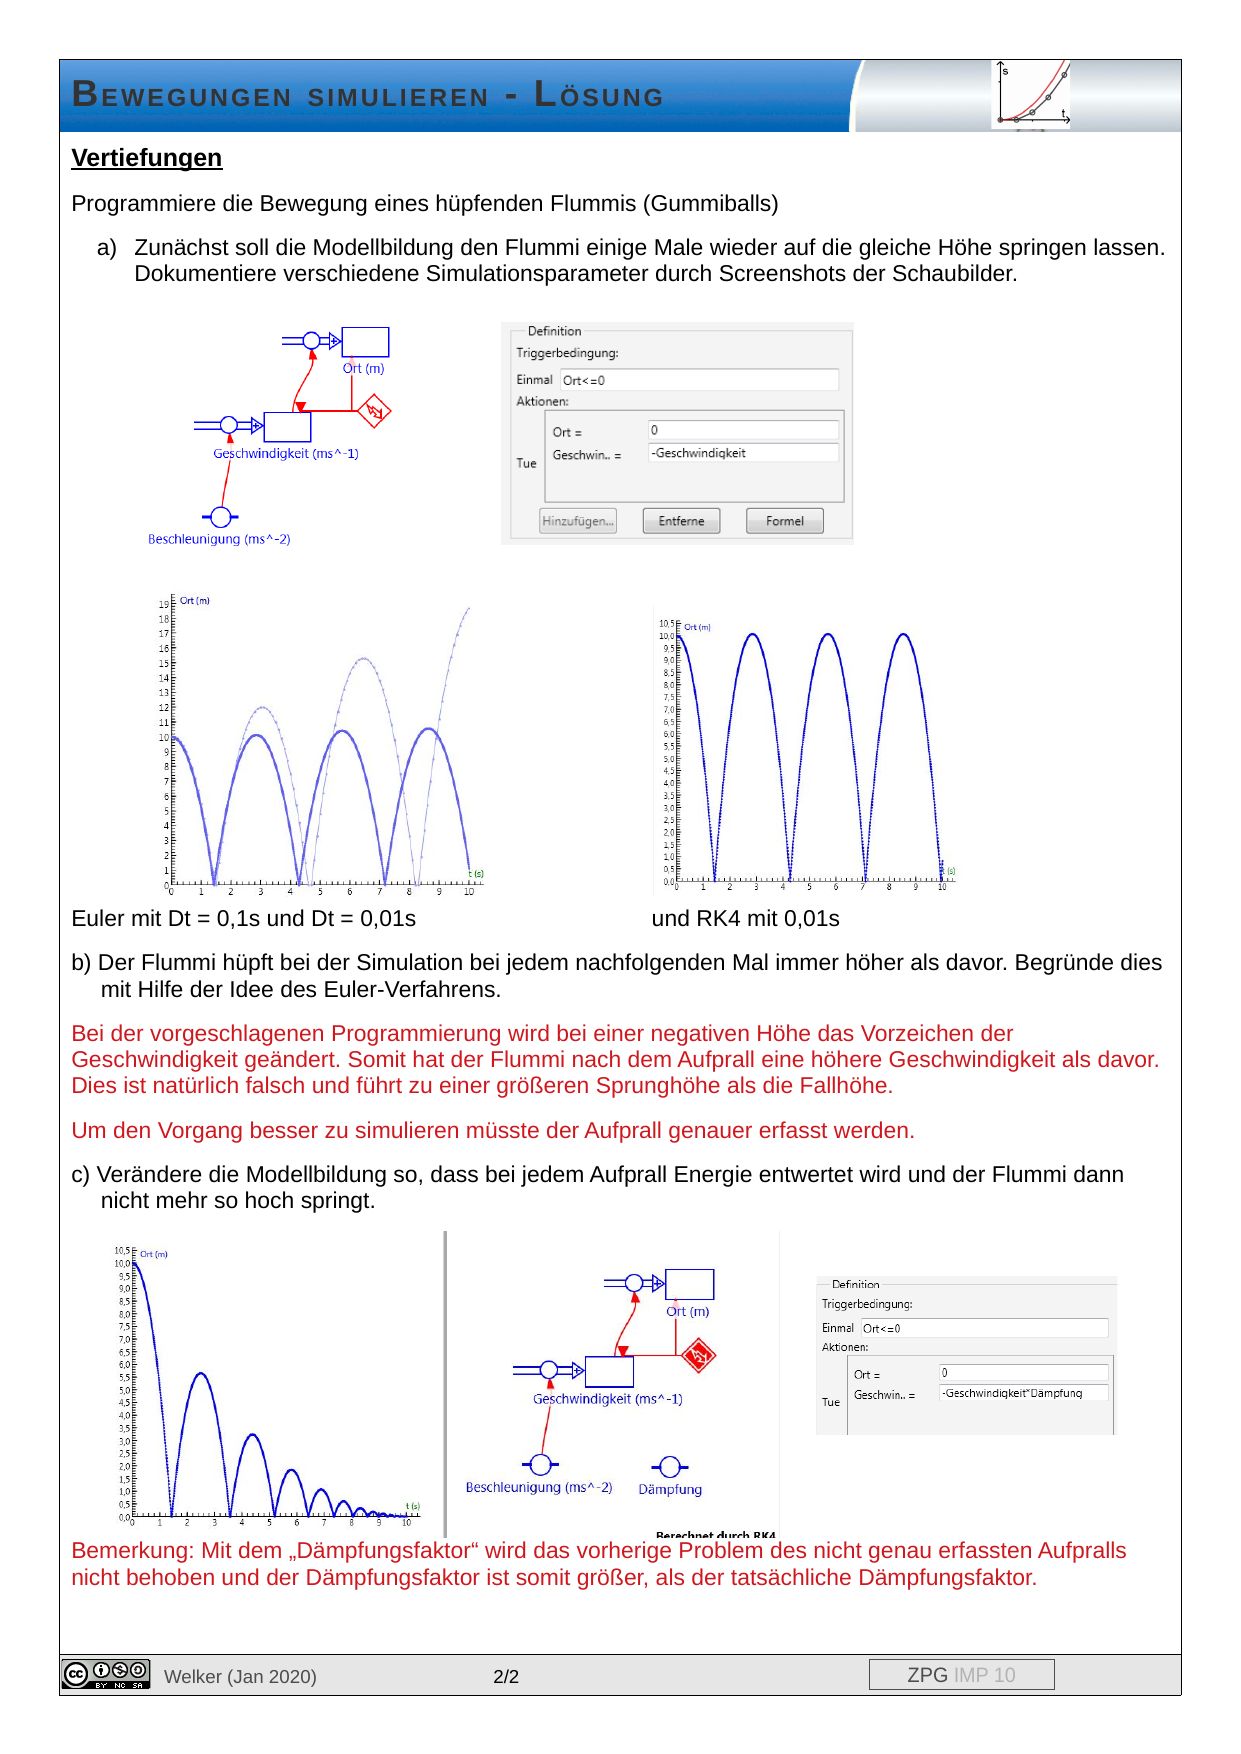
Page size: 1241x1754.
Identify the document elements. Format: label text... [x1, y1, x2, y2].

text b) Der Flummi hüpft bei der Simulation bei jedem nachfolgenden Mal immer höher als davor. Begründe dies mit Hilfe der Idee des Euler-Verfahrens. [71, 949, 1181, 1002]
text Programmiere die Bewegung eines hüpfenden Flummis (Gummiballs) [71, 190, 1169, 216]
picture [501, 322, 854, 545]
text Bei der vorgeschlagenen Programmierung wird bei einer negativen Höhe das Vorzeichen der Geschwindigkeit geändert. Somit hat der Flummi nach dem Aufprall eine höhere Geschwindigkeit als davor. Dies ist natürlich falsch und führt zu einer größeren Sprunghöhe als die Fallhöhe. [71, 1020, 1169, 1099]
text Vertiefungen [71, 143, 1169, 172]
picture [60, 60, 1181, 132]
text Euler mit Dt = 0,1s und Dt = 0,01s und RK4 mit 0,01s [71, 304, 1169, 932]
picture [653, 606, 964, 897]
picture [148, 573, 494, 906]
text c) Verändere die Modellbildung so, dass bei jedem Aufprall Energie entwertet wird und der Flummi dann nicht mehr so hoch springt. [71, 1161, 1169, 1213]
picture [110, 1231, 780, 1538]
list Zunächst soll die Modellbildung den Flummi einige Male wieder auf die gleiche Höhe springen lassen. Dokumentiere verschiedene Simulationsparameter durch Screenshots der Schaubilder. [97, 234, 1181, 287]
text Um den Vorgang besser zu simulieren müsste der Aufprall genauer erfasst werden. [71, 1117, 1169, 1143]
text Bemerkung: Mit dem „Dämpfungsfaktor“ wird das vorherige Problem des nicht genau erfassten Aufpralls nicht behoben und der Dämpfungsfaktor ist somit größer, als der tatsächliche Dämpfungsfaktor. [71, 1231, 1169, 1590]
picture [816, 1276, 1118, 1435]
picture [61, 1659, 151, 1689]
picture [138, 295, 421, 571]
